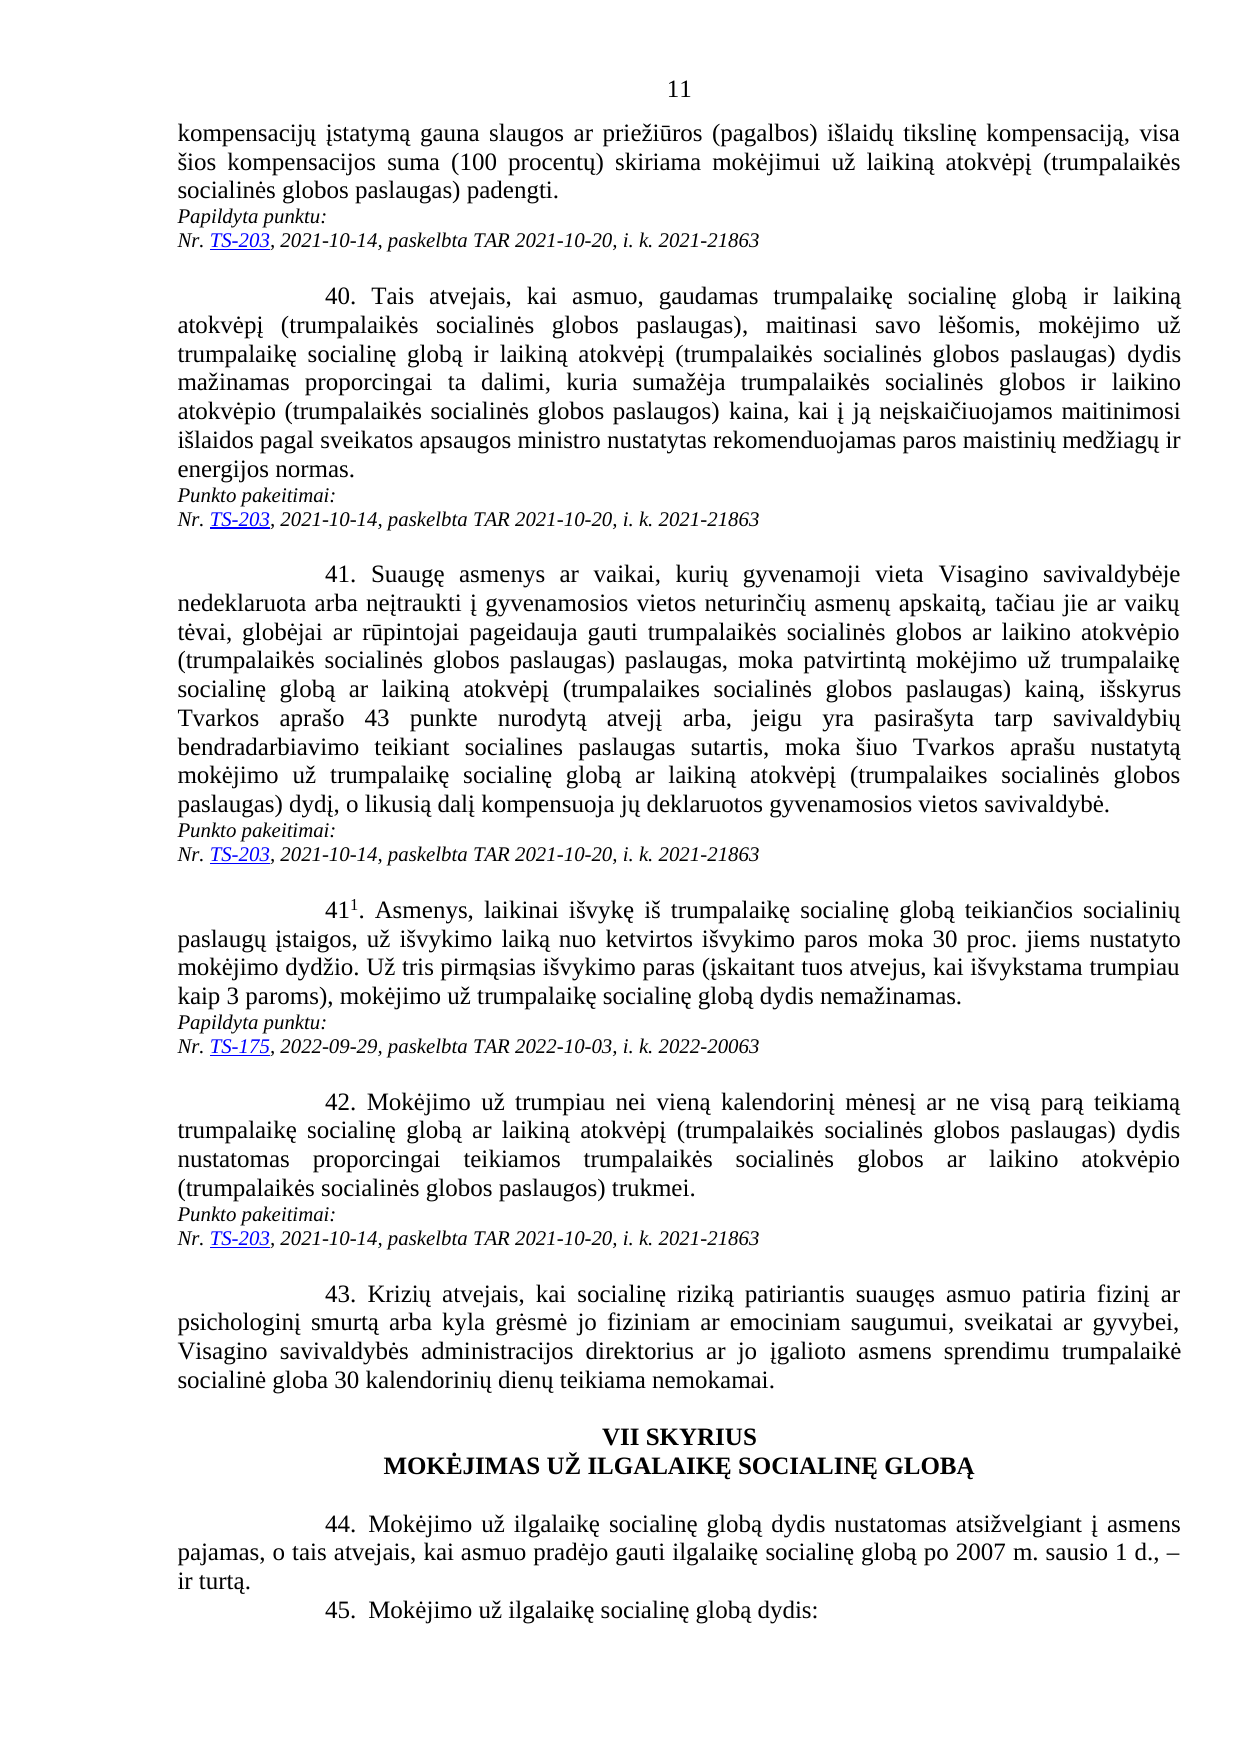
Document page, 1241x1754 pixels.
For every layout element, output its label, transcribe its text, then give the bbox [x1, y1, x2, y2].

text VII SKYRIUS [177, 1422, 1181, 1451]
text 42. Mokėjimo už trumpiau nei vieną kalendorinį mėnesį ar ne visą parą teikiamą trumpalaikę socialinę globą ar laikiną atokvėpį (trumpalaikės socialinės globos paslaugas) dydis nustatomas proporcingai teikiamos trumpalaikės socialinės globos ar laikino atokvėpio (trumpalaikės socialinės globos paslaugos) trukmei. [177, 1087, 1181, 1202]
text 44. Mokėjimo už ilgalaikę socialinę globą dydis nustatomas atsižvelgiant į asmens pajamas, o tais atvejais, kai asmuo pradėjo gauti ilgalaikę socialinę globą po 2007 m. sausio 1 d., – ir turtą. [177, 1509, 1181, 1595]
text Nr. TS-175, 2022-09-29, paskelbta TAR 2022-10-03, i. k. 2022-20063 [177, 1034, 1181, 1058]
text 43. Krizių atvejais, kai socialinę riziką patiriantis suaugęs asmuo patiria fizinį ar psichologinį smurtą arba kyla grėsmė jo fiziniam ar emociniam saugumui, sveikatai ar gyvybei, Visagino savivaldybės administracijos direktorius ar jo įgalioto asmens sprendimu trumpalaikė socialinė globa 30 kalendorinių dienų teikiama nemokamai. [177, 1279, 1181, 1394]
text Papildyta punktu: [177, 204, 1181, 228]
text kompensacijų įstatymą gauna slaugos ar priežiūros (pagalbos) išlaidų tikslinę kompensaciją, visa šios kompensacijos suma (100 procentų) skiriama mokėjimui už laikiną atokvėpį (trumpalaikės socialinės globos paslaugas) padengti. [177, 118, 1181, 204]
text 411. Asmenys, laikinai išvykę iš trumpalaikę socialinę globą teikiančios socialinių paslaugų įstaigos, už išvykimo laiką nuo ketvirtos išvykimo paros moka 30 proc. jiems nustatyto mokėjimo dydžio. Už tris pirmąsias išvykimo paras (įskaitant tuos atvejus, kai išvykstama trumpiau kaip 3 paroms), mokėjimo už trumpalaikę socialinę globą dydis nemažinamas. [177, 895, 1181, 1010]
text Nr. TS-203, 2021-10-14, paskelbta TAR 2021-10-20, i. k. 2021-21863 [177, 1226, 1181, 1250]
text 41. Suaugę asmenys ar vaikai, kurių gyvenamoji vieta Visagino savivaldybėje nedeklaruota arba neįtraukti į gyvenamosios vietos neturinčių asmenų apskaitą, tačiau jie ar vaikų tėvai, globėjai ar rūpintojai pageidauja gauti trumpalaikės socialinės globos ar laikino atokvėpio (trumpalaikės socialinės globos paslaugas) paslaugas, moka patvirtintą mokėjimo už trumpalaikę socialinę globą ar laikiną atokvėpį (trumpalaikes socialinės globos paslaugas) kainą, išskyrus Tvarkos aprašo 43 punkte nurodytą atvejį arba, jeigu yra pasirašyta tarp savivaldybių bendradarbiavimo teikiant socialines paslaugas sutartis, moka šiuo Tvarkos aprašu nustatytą mokėjimo už trumpalaikę socialinę globą ar laikiną atokvėpį (trumpalaikes socialinės globos paslaugas) dydį, o likusią dalį kompensuoja jų deklaruotos gyvenamosios vietos savivaldybė. [177, 559, 1181, 818]
text 45. Mokėjimo už ilgalaikę socialinę globą dydis: [177, 1595, 1181, 1624]
text Papildyta punktu: [177, 1010, 1181, 1034]
text Punkto pakeitimai: [177, 1202, 1181, 1226]
text Nr. TS-203, 2021-10-14, paskelbta TAR 2021-10-20, i. k. 2021-21863 [177, 842, 1181, 866]
text 40. Tais atvejais, kai asmuo, gaudamas trumpalaikę socialinę globą ir laikiną atokvėpį (trumpalaikės socialinės globos paslaugas), maitinasi savo lėšomis, mokėjimo už trumpalaikę socialinę globą ir laikiną atokvėpį (trumpalaikės socialinės globos paslaugas) dydis mažinamas proporcingai ta dalimi, kuria sumažėja trumpalaikės socialinės globos ir laikino atokvėpio (trumpalaikės socialinės globos paslaugos) kaina, kai į ją neįskaičiuojamos maitinimosi išlaidos pagal sveikatos apsaugos ministro nustatytas rekomenduojamas paros maistinių medžiagų ir energijos normas. [177, 281, 1181, 482]
text Punkto pakeitimai: [177, 482, 1181, 507]
text Punkto pakeitimai: [177, 818, 1181, 842]
text Nr. TS-203, 2021-10-14, paskelbta TAR 2021-10-20, i. k. 2021-21863 [177, 507, 1181, 531]
text MOKĖJIMAS UŽ ILGALAIKĘ SOCIALINĘ GLOBĄ [177, 1451, 1181, 1480]
text Nr. TS-203, 2021-10-14, paskelbta TAR 2021-10-20, i. k. 2021-21863 [177, 228, 1181, 252]
